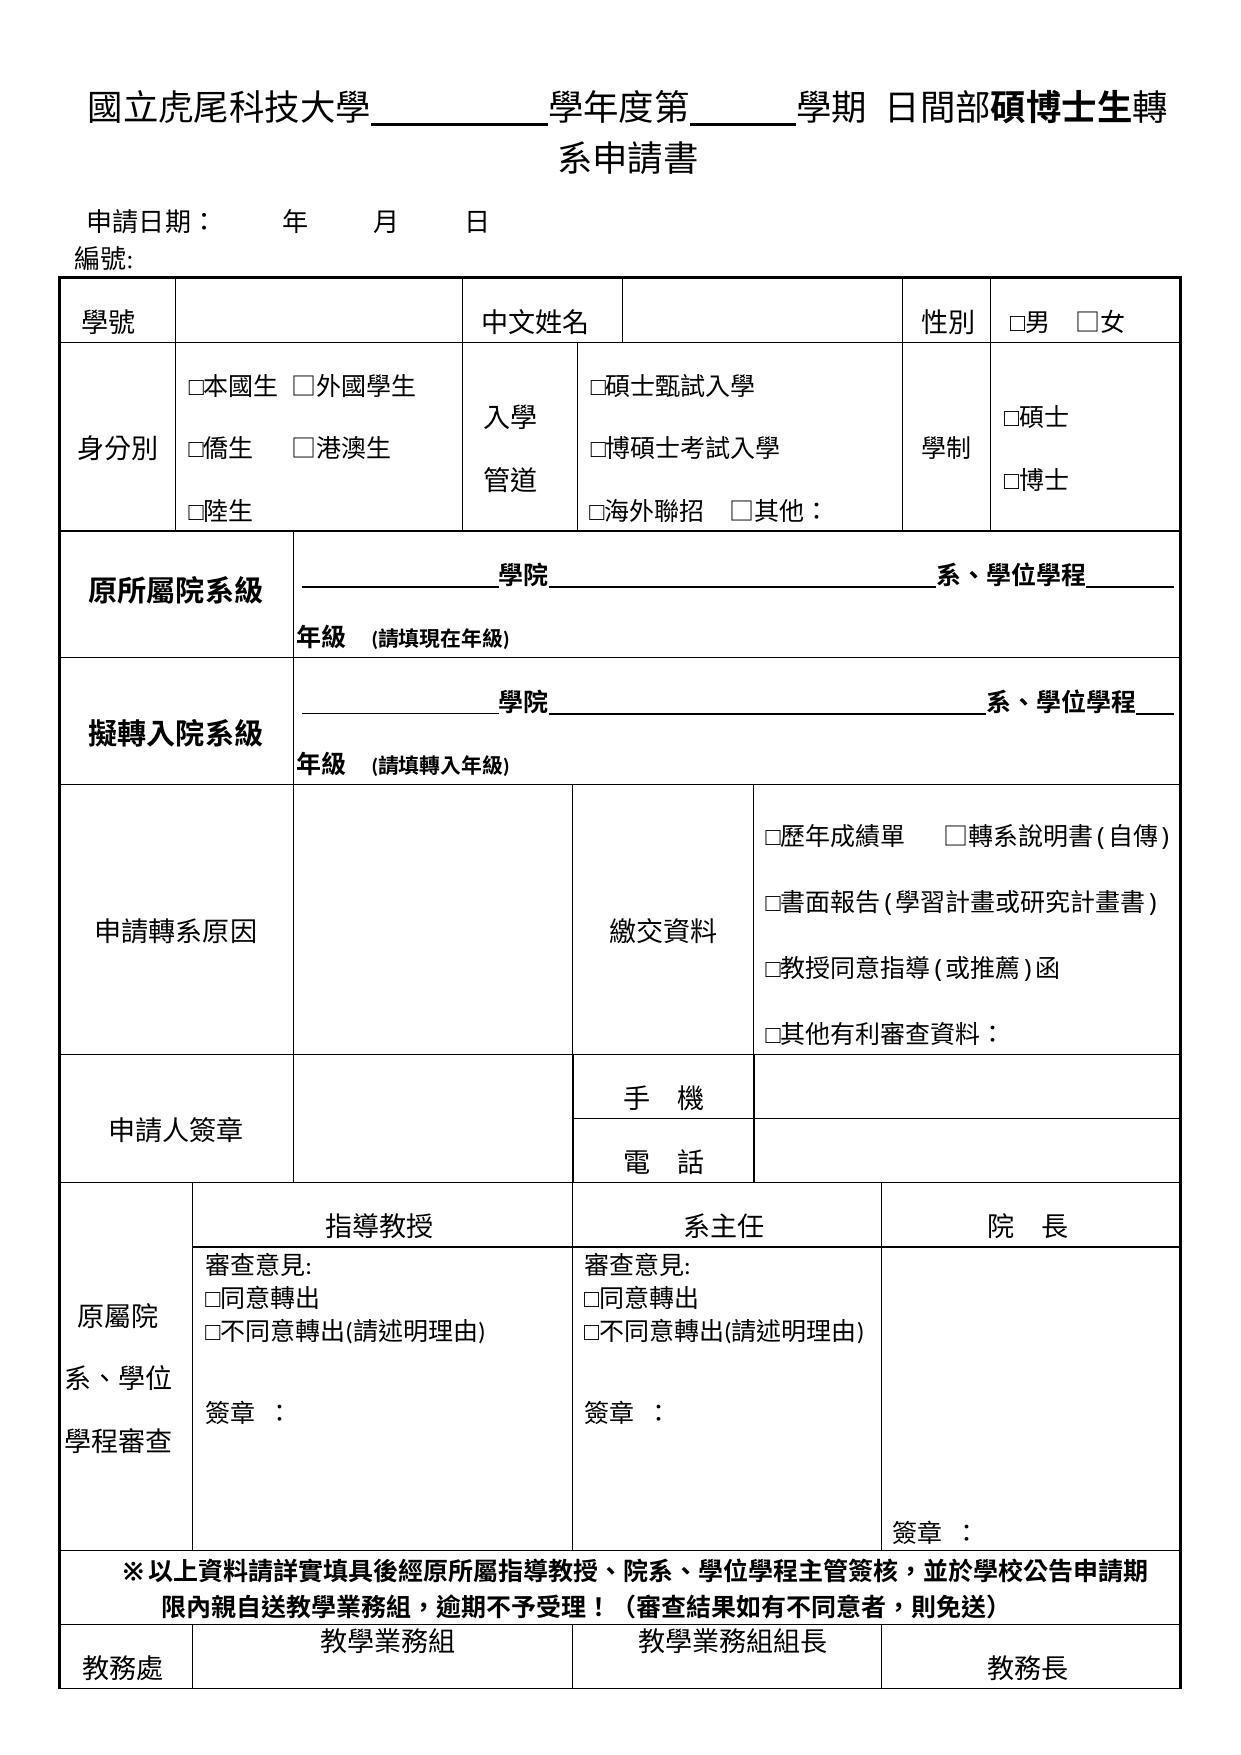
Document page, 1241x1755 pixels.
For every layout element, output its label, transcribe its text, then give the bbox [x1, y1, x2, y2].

table_header 學號 [61, 279, 175, 342]
table_cell □本國生 □外國學生 □僑生 □港澳生 □陸生 [176, 343, 462, 530]
text 申請日期： 年 月 日 編號: [74, 201, 1181, 276]
table_cell □歷年成績單 □轉系說明書(自傳) □書面報告(學習計畫或研究計畫書) □教授同意指導(或推薦)函 □其他有利審查資料： [754, 785, 1179, 1054]
table_cell [755, 1119, 1179, 1182]
table_cell 教學業務組 [193, 1625, 572, 1688]
table_cell 電 話 [574, 1119, 753, 1182]
table_cell [755, 1055, 1179, 1118]
text 國立虎尾科技大學 學年度第 學期 日間部碩博士生轉系申請書 [74, 79, 1181, 182]
table_cell 申請人簽章 [61, 1055, 293, 1182]
table_header 中文姓名 [463, 279, 622, 342]
table_header [176, 279, 462, 342]
table_cell 擬轉入院系級 [61, 658, 293, 783]
table_cell 學院 系、學位學程 年級 (請填轉入年級) [294, 658, 1179, 783]
table_header □男 □女 [991, 279, 1179, 342]
table_cell □碩士甄試入學 □博碩士考試入學 □海外聯招 □其他： [578, 343, 902, 530]
table_cell [294, 1055, 572, 1182]
table_header [623, 279, 902, 342]
table_cell 院 長 [882, 1183, 1179, 1246]
table_cell 學院 系、學位學程 年級 (請填現在年級) [294, 532, 1179, 657]
table_cell 審查意見: □同意轉出 □不同意轉出(請述明理由) 簽章 ： [573, 1248, 881, 1549]
table_cell 入學 管道 [463, 343, 577, 530]
table_cell 教務處 [61, 1625, 192, 1688]
table_cell [294, 785, 572, 1054]
table_cell 繳交資料 [573, 785, 753, 1054]
table_cell 學制 [903, 343, 990, 530]
table_cell 系主任 [573, 1183, 881, 1246]
table_cell 手 機 [574, 1055, 753, 1118]
table_cell 教學業務組組長 [573, 1625, 881, 1688]
table_cell 原屬院系、學位學程審查 [61, 1183, 192, 1549]
table_cell ※以上資料請詳實填具後經原所屬指導教授、院系、學位學程主管簽核，並於學校公告申請期限內親自送教學業務組，逾期不予受理！（審查結果如有不同意者，則免送） [61, 1551, 1179, 1624]
table_cell □碩士 □博士 [991, 343, 1179, 530]
table_header 性別 [903, 279, 990, 342]
table_cell 審查意見: □同意轉出 □不同意轉出(請述明理由) 簽章 ： [193, 1248, 572, 1549]
table_cell 教務長 [882, 1625, 1179, 1688]
table_cell 指導教授 [193, 1183, 572, 1246]
table_cell 原所屬院系級 [61, 532, 293, 657]
table_cell 簽章 ： [882, 1248, 1179, 1549]
table_cell 身分別 [61, 343, 175, 530]
table_cell 申請轉系原因 [61, 785, 293, 1054]
